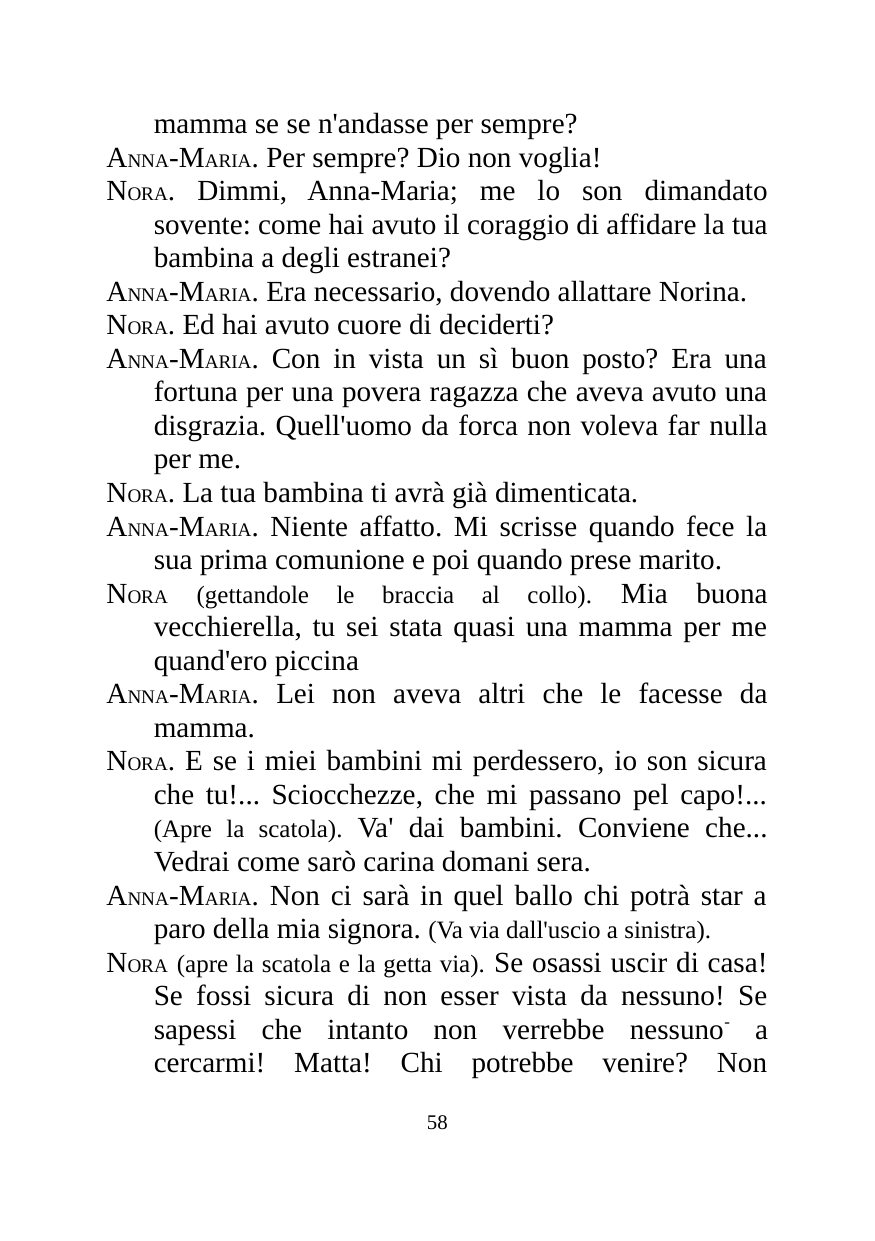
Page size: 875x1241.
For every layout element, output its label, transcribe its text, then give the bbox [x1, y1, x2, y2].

text Nora. Ed hai avuto cuore di deciderti? [106, 307, 768, 341]
text Nora (apre la scatola e la getta via). Se osassi uscir di casa! Se fossi sicura di non esser vista da nessuno! Se sapessi che intanto non verrebbe nessuno- a cercarmi! Matta! Chi potrebbe venire? Non [106, 945, 768, 1079]
text Anna-Maria. Era necessario, dovendo allattare Norina. [106, 274, 768, 307]
text Anna-Maria. Per sempre? Dio non voglia! [106, 140, 768, 173]
text Nora (gettandole le braccia al collo). Mia buona vecchierella, tu sei stata quasi una mamma per me quand'ero piccina [106, 576, 768, 676]
text Anna-Maria. Niente affatto. Mi scrisse quando fece la sua prima comunione e poi quando prese marito. [106, 509, 768, 576]
text Anna-Maria. Lei non aveva altri che le facesse da mamma. [106, 676, 768, 743]
text Anna-Maria. Con in vista un sì buon posto? Era una fortuna per una povera ragazza che aveva avuto una disgrazia. Quell'uomo da forca non voleva far nulla per me. [106, 341, 768, 475]
text Nora. E se i miei bambini mi perdessero, io son sicura che tu!... Sciocchezze, che mi passano pel capo!... (Apre la scatola). Va' dai bambini. Conviene che... Vedrai come sarò carina domani sera. [106, 743, 768, 878]
text Nora. La tua bambina ti avrà già dimenticata. [106, 475, 768, 509]
text Anna-Maria. Non ci sarà in quel ballo chi potrà star a paro della mia signora. (Va via dall'uscio a sinistra). [106, 878, 768, 945]
text mamma se se n'andasse per sempre? [106, 106, 768, 140]
text Nora. Dimmi, Anna-Maria; me lo son dimandato sovente: come hai avuto il coraggio di affidare la tua bambina a degli estranei? [106, 173, 768, 274]
